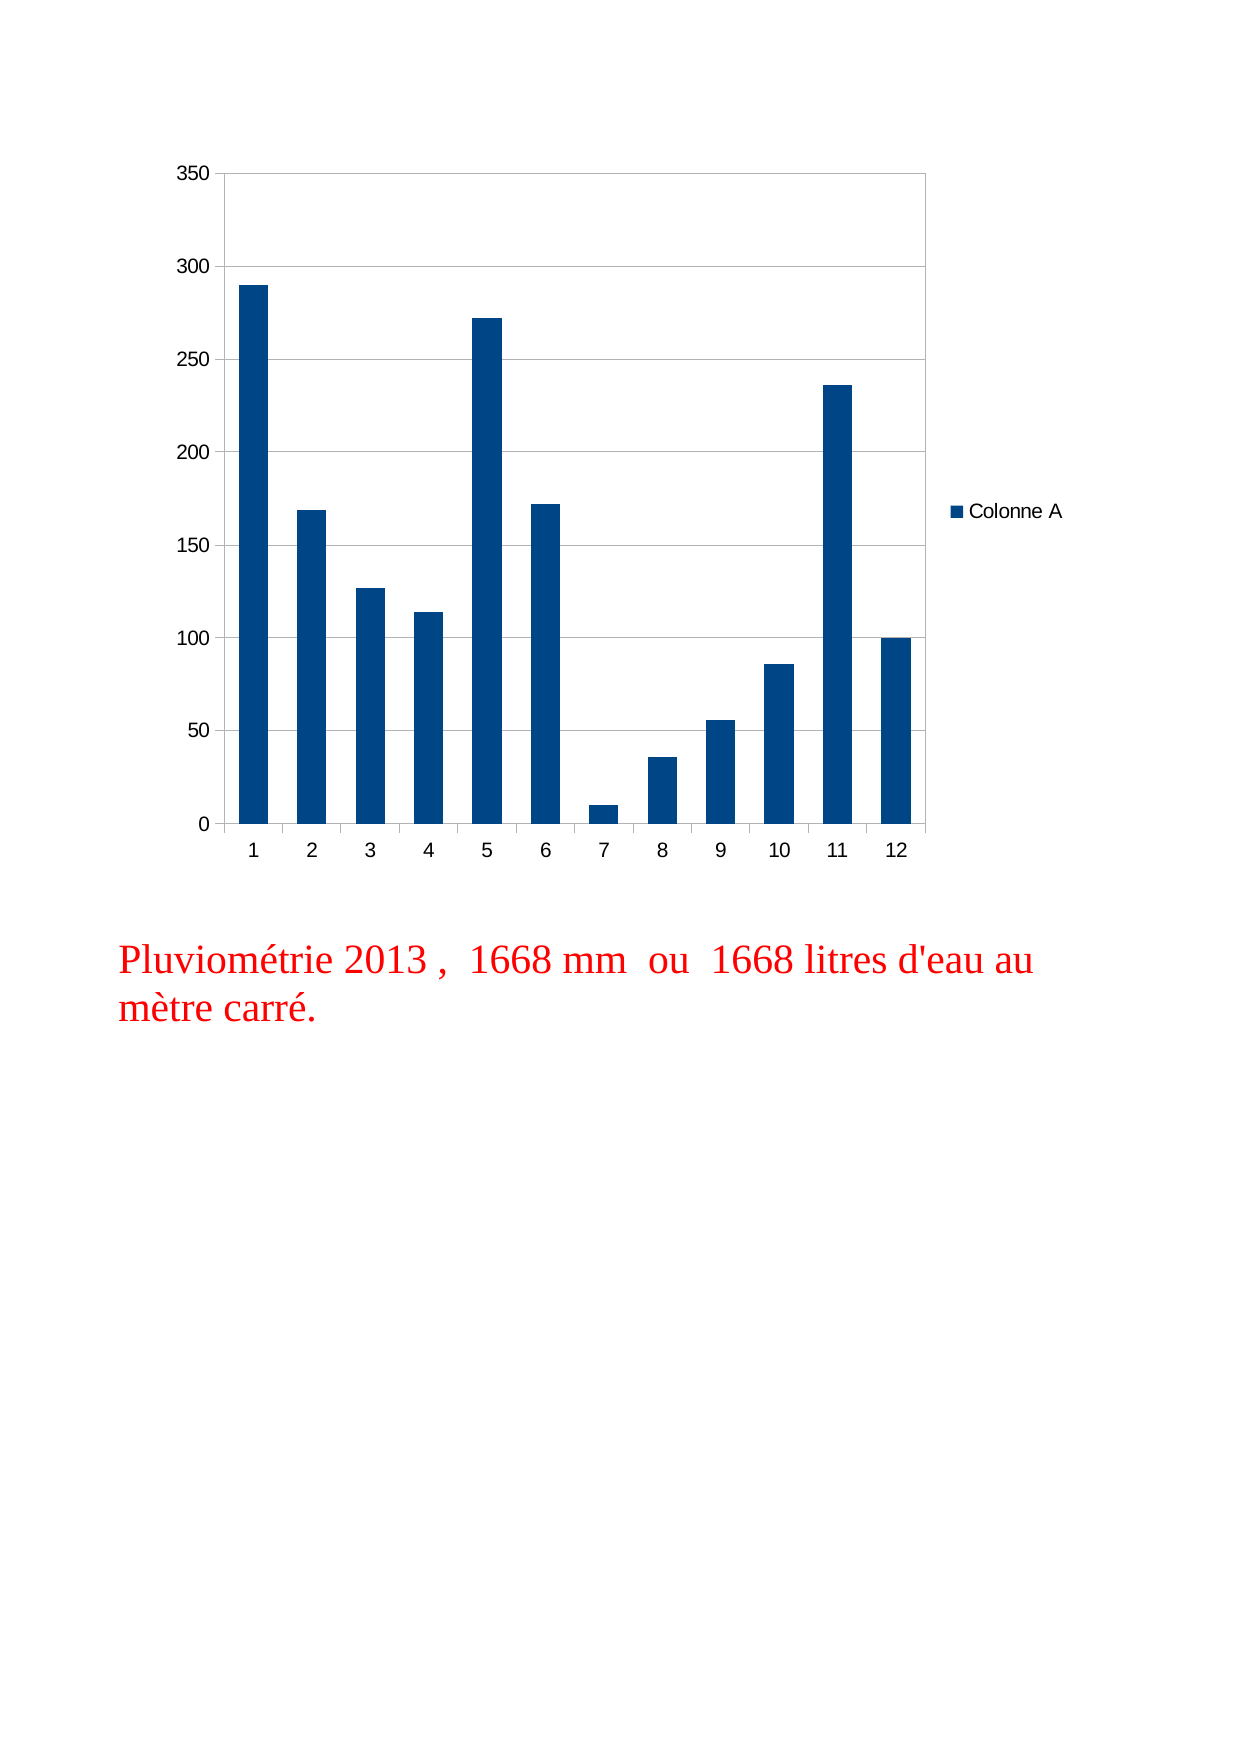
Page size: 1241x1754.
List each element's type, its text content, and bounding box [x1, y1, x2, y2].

text Pluviométrie 2013 , 1668 mm ou 1668 litres d'eau au mètre carré. [118, 934, 1122, 1030]
